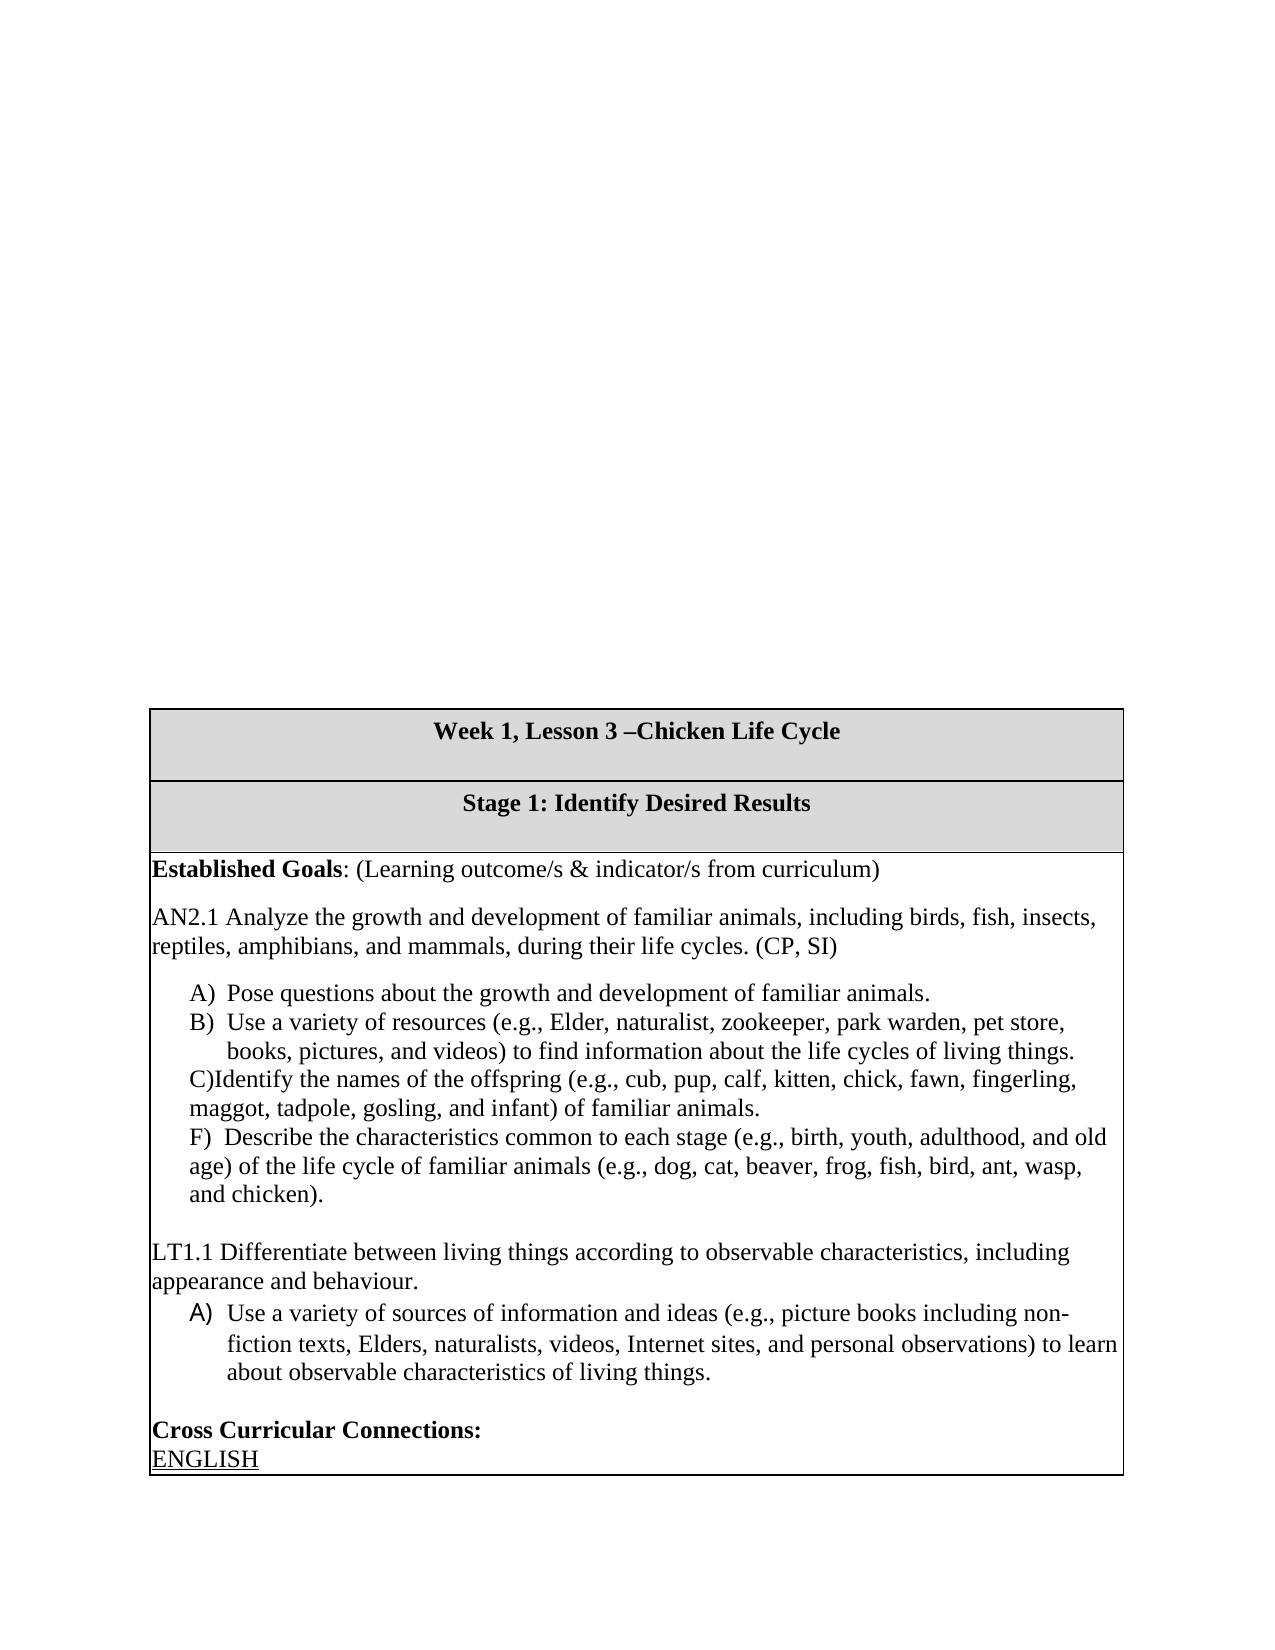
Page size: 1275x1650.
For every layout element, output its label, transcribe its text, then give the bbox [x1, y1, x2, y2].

table_header Week 1, Lesson 3 –Chicken Life Cycle [151, 710, 1123, 780]
table_cell Stage 1: Identify Desired Results [151, 782, 1123, 851]
table_cell Established Goals: (Learning outcome/s & indicator/s from curriculum) AN2.1 Analyze the growth and development of familiar animals, including birds, fish, insects, reptiles, amphibians, and mammals, during their life cycles. (CP, SI) Pose questions about the growth and development of familiar animals. Use a variety of resources (e.g., Elder, naturalist, zookeeper, park warden, pet store, books, pictures, and videos) to find information about the life cycles of living things. C)Identify the names of the offspring (e.g., cub, pup, calf, kitten, chick, fawn, fingerling, maggot, tadpole, gosling, and infant) of familiar animals. F) Describe the characteristics common to each stage (e.g., birth, youth, adulthood, and old age) of the life cycle of familiar animals (e.g., dog, cat, beaver, frog, fish, bird, ant, wasp, and chicken). LT1.1 Differentiate between living things according to observable characteristics, including appearance and behaviour. Use a variety of sources of information and ideas (e.g., picture books including non-fiction texts, Elders, naturalists, videos, Internet sites, and personal observations) to learn about observable characteristics of living things. Cross Curricular Connections: ENGLISH [151, 853, 1123, 1474]
